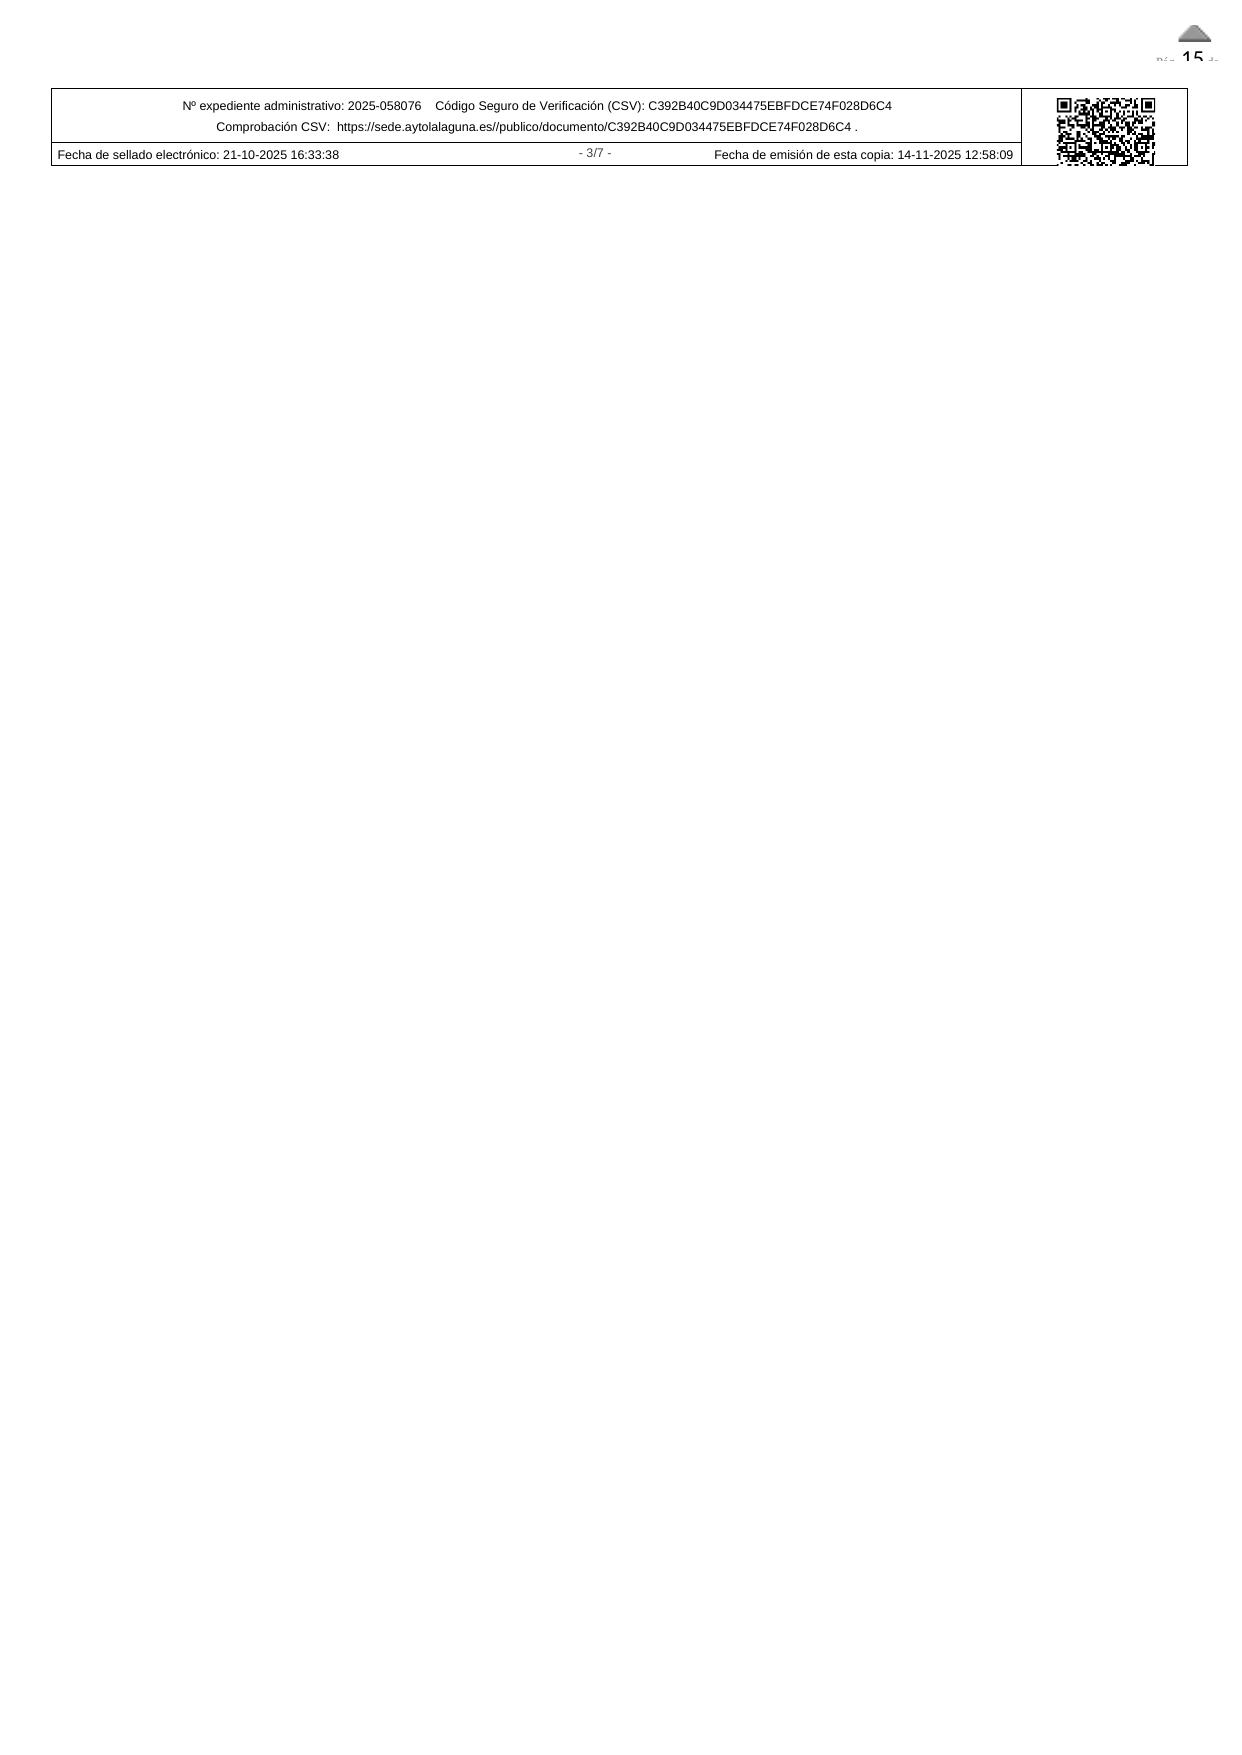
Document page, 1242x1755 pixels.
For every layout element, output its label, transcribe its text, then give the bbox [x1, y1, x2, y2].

table_cell Fecha de sellado electrónico: 21-10-2025 16:33:38 - 3/7 - Fecha de emisión de esta copia: 14-11-2025 12:58:09 [52, 143, 1021, 165]
table_header [1022, 89, 1187, 165]
table_cell Nº expediente administrativo: 2025-058076 Código Seguro de Verificación (CSV): C392B40C9D034475EBFDCE74F028D6C4 Comprobación CSV: https://sede.aytolalaguna.es//publico/documento/C392B40C9D034475EBFDCE74F028D6C4 . [52, 89, 1021, 142]
